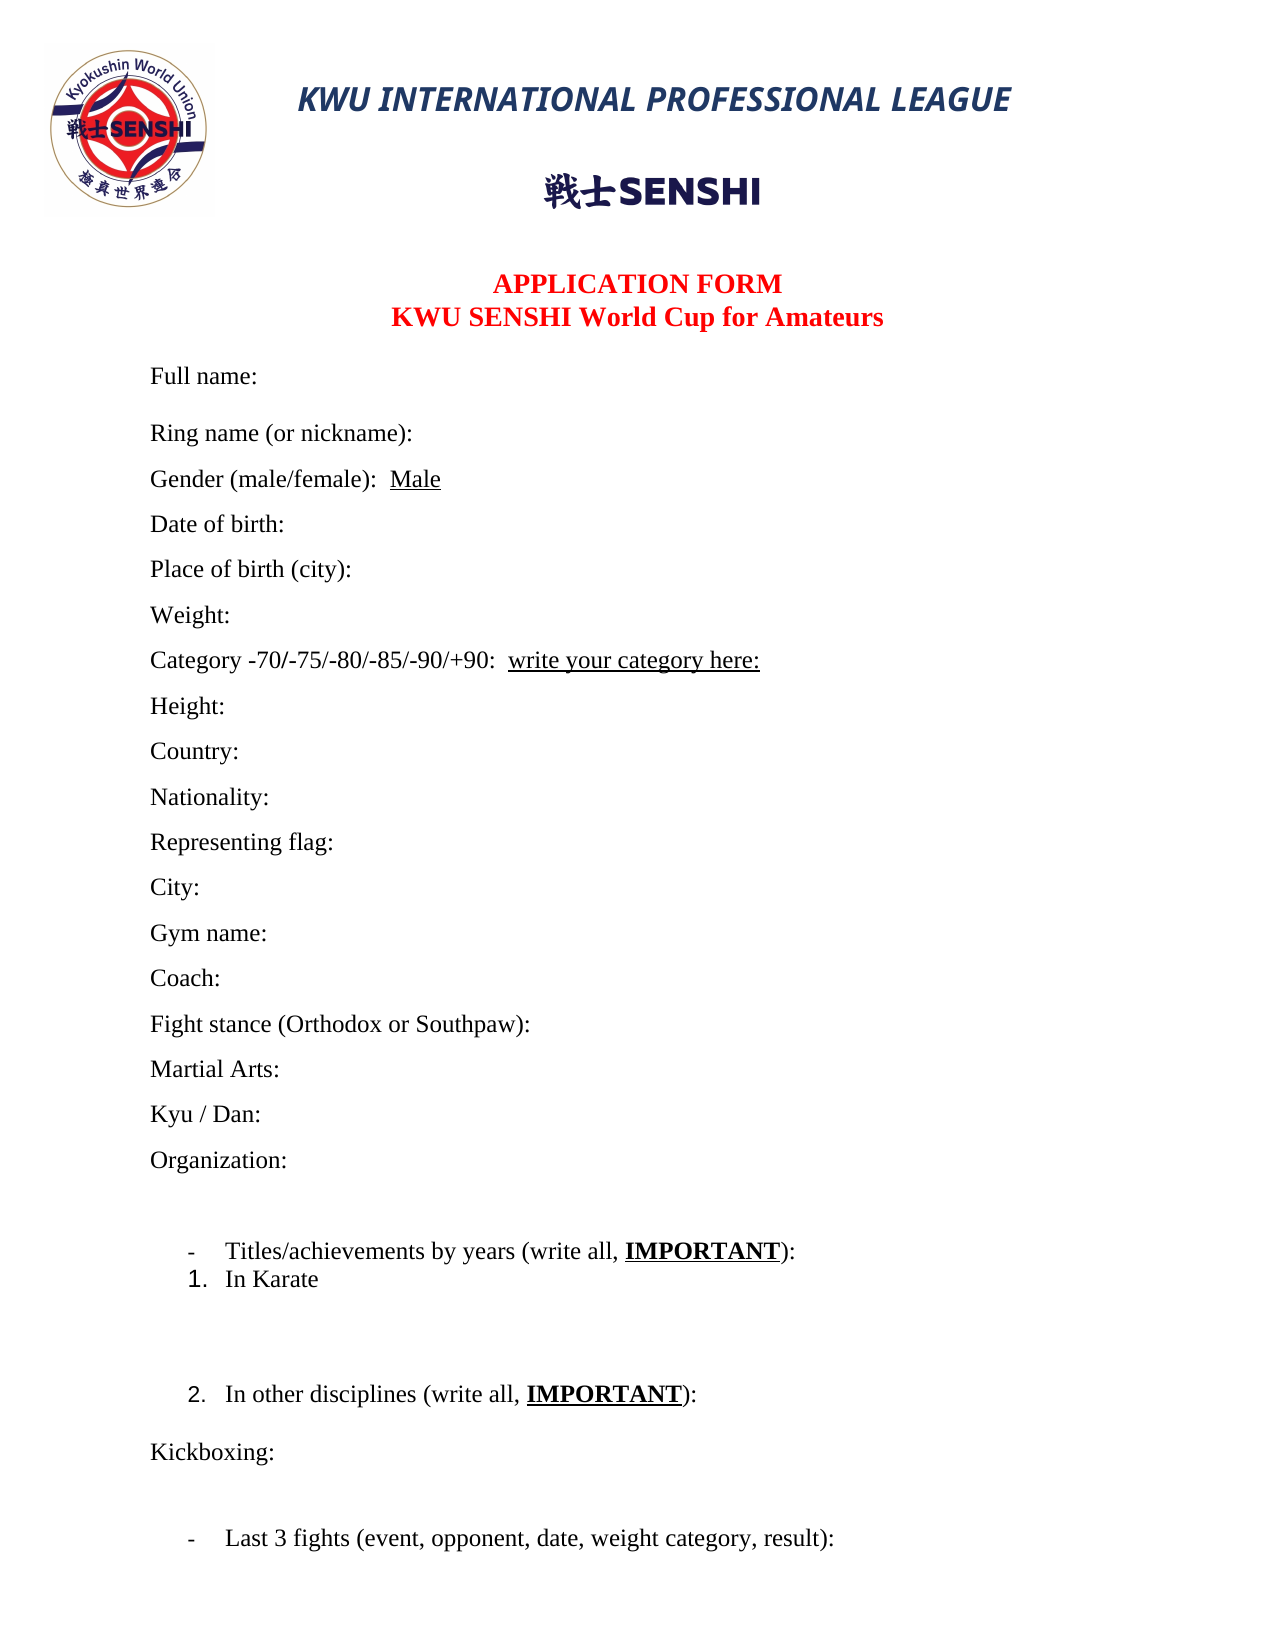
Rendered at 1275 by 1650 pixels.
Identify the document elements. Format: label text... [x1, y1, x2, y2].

text Coach: [150, 963, 1125, 992]
text Kickboxing: [150, 1437, 1125, 1466]
text KWU SENSHI World Cup for Amateurs [150, 299, 1125, 332]
text Organization: [150, 1145, 1125, 1174]
text Martial Arts: [150, 1054, 1125, 1083]
text Nationality: [150, 782, 1125, 810]
text Kyu / Dan: [150, 1099, 1125, 1128]
list Titles/achievements by years (write all, IMPORTANT): [187, 1236, 1125, 1264]
text Place of birth (city): [150, 554, 1125, 583]
text Ring name (or nickname): [150, 418, 1125, 447]
text Gender (male/female): Male [150, 464, 1125, 492]
list Last 3 fights (event, opponent, date, weight category, result): [187, 1523, 1125, 1552]
list In Karate [187, 1264, 1125, 1293]
text Height: [150, 691, 1125, 719]
text Category -70/-75/-80/-85/-90/+90: write your category here: [150, 645, 1125, 674]
text City: [150, 872, 1125, 901]
text Country: [150, 736, 1125, 765]
text APPLICATION FORM [150, 267, 1125, 299]
list In other disciplines (write all, IMPORTANT): [187, 1379, 1125, 1408]
text Date of birth: [150, 509, 1125, 538]
text Full name: [150, 361, 1125, 389]
text Weight: [150, 600, 1125, 629]
text Gym name: [150, 918, 1125, 947]
text Fight stance (Orthodox or Southpaw): [150, 1009, 1125, 1037]
text Representing flag: [150, 827, 1125, 856]
